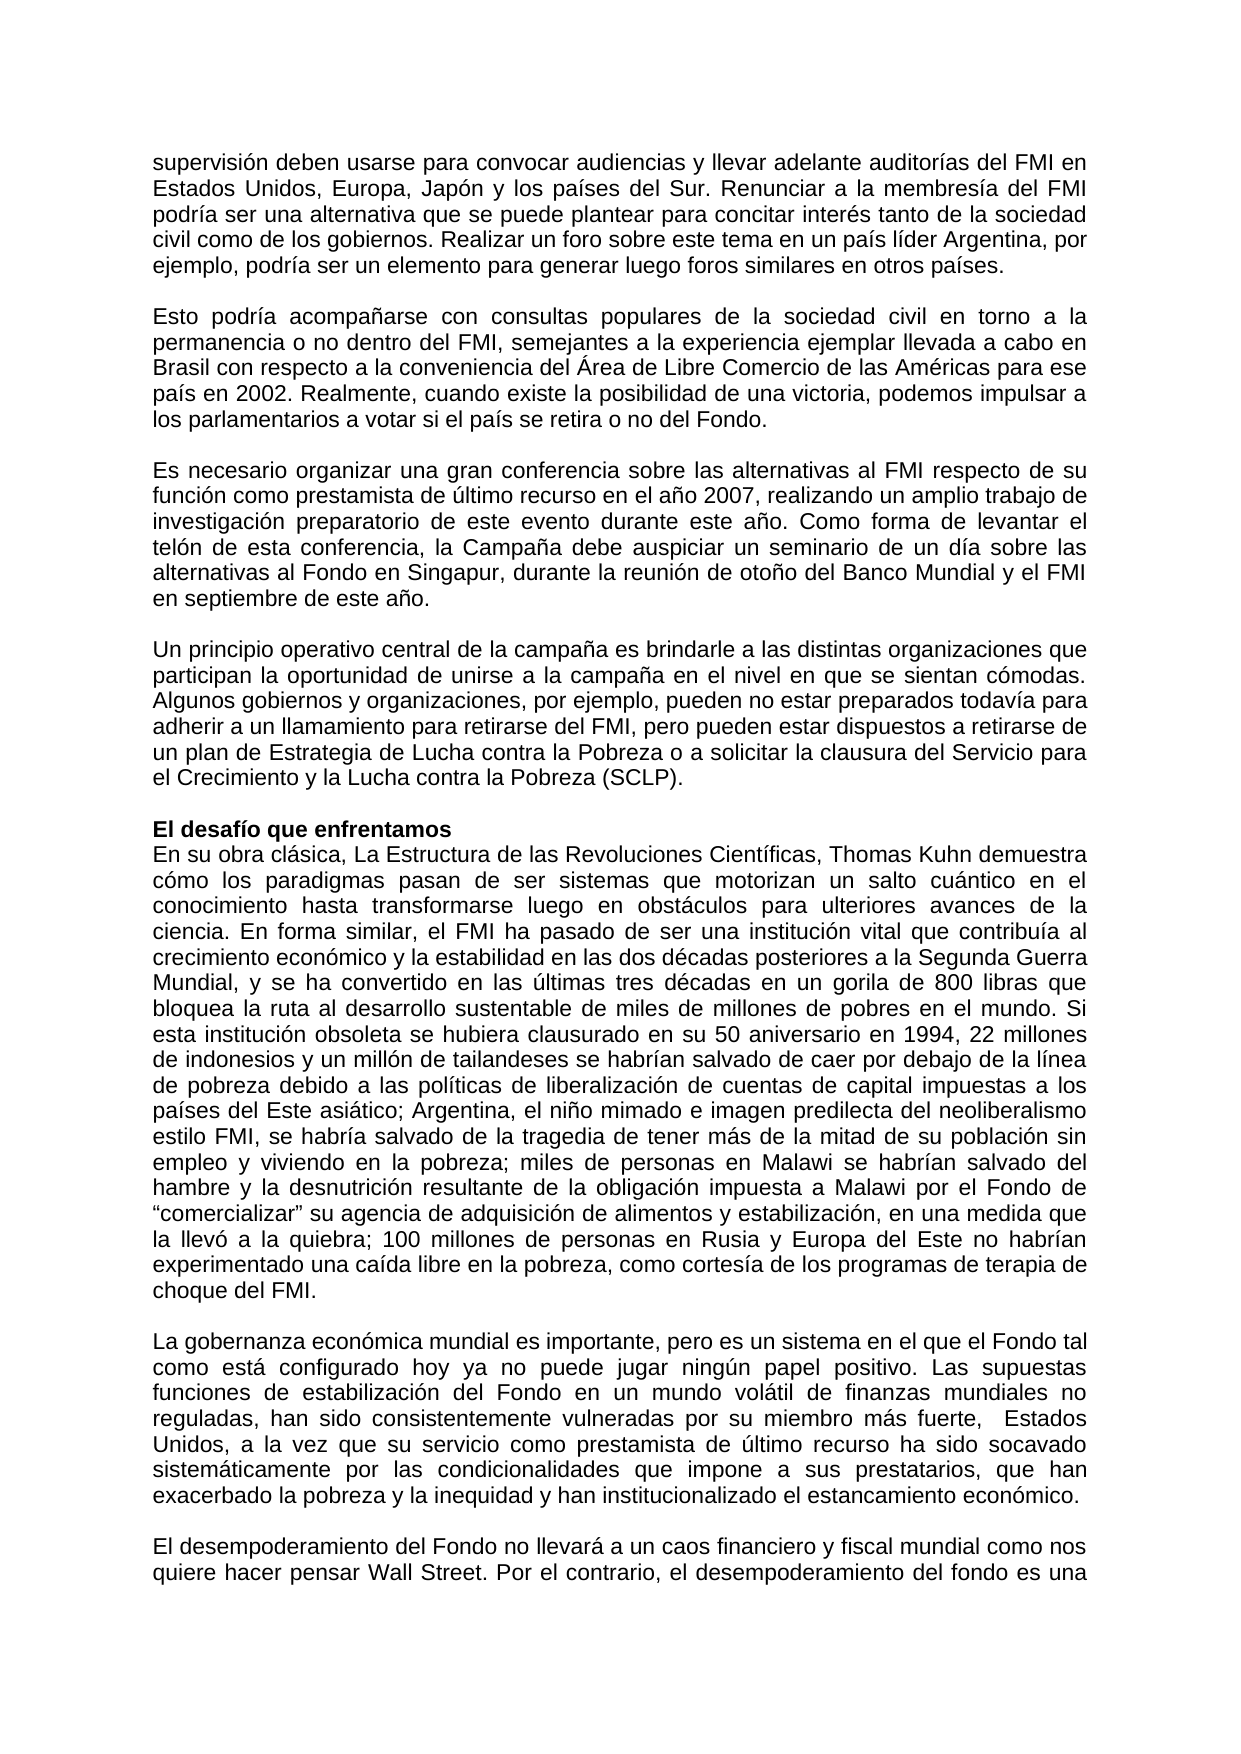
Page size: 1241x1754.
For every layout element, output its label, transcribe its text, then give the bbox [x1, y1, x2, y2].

text Es necesario organizar una gran conferencia sobre las alternativas al FMI respecto de su función como prestamista de último recurso en el año 2007, realizando un amplio trabajo de investigación preparatorio de este evento durante este año. Como forma de levantar el telón de esta conferencia, la Campaña debe auspiciar un seminario de un día sobre las alternativas al Fondo en Singapur, durante la reunión de otoño del Banco Mundial y el FMI en septiembre de este año. [152, 432, 1088, 611]
text El desafío que enfrentamos [152, 791, 1088, 842]
text supervisión deben usarse para convocar audiencias y llevar adelante auditorías del FMI en Estados Unidos, Europa, Japón y los países del Sur. Renunciar a la membresía del FMI podría ser una alternativa que se puede plantear para concitar interés tanto de la sociedad civil como de los gobiernos. Realizar un foro sobre este tema en un país líder Argentina, por ejemplo, podría ser un elemento para generar luego foros similares en otros países. [152, 150, 1088, 278]
text Esto podría acompañarse con consultas populares de la sociedad civil en torno a la permanencia o no dentro del FMI, semejantes a la experiencia ejemplar llevada a cabo en Brasil con respecto a la conveniencia del Área de Libre Comercio de las Américas para ese país en 2002. Realmente, cuando existe la posibilidad de una victoria, podemos impulsar a los parlamentarios a votar si el país se retira o no del Fondo. [152, 304, 1088, 432]
text La gobernanza económica mundial es importante, pero es un sistema en el que el Fondo tal como está configurado hoy ya no puede jugar ningún papel positivo. Las supuestas funciones de estabilización del Fondo en un mundo volátil de finanzas mundiales no reguladas, han sido consistentemente vulneradas por su miembro más fuerte, Estados Unidos, a la vez que su servicio como prestamista de último recurso ha sido socavado sistemáticamente por las condicionalidades que impone a sus prestatarios, que han exacerbado la pobreza y la inequidad y han institucionalizado el estancamiento económico. [152, 1329, 1088, 1508]
text En su obra clásica, La Estructura de las Revoluciones Científicas, Thomas Kuhn demuestra cómo los paradigmas pasan de ser sistemas que motorizan un salto cuántico en el conocimiento hasta transformarse luego en obstáculos para ulteriores avances de la ciencia. En forma similar, el FMI ha pasado de ser una institución vital que contribuía al crecimiento económico y la estabilidad en las dos décadas posteriores a la Segunda Guerra Mundial, y se ha convertido en las últimas tres décadas en un gorila de 800 libras que bloquea la ruta al desarrollo sustentable de miles de millones de pobres en el mundo. Si esta institución obsoleta se hubiera clausurado en su 50 aniversario en 1994, 22 millones de indonesios y un millón de tailandeses se habrían salvado de caer por debajo de la línea de pobreza debido a las políticas de liberalización de cuentas de capital impuestas a los países del Este asiático; Argentina, el niño mimado e imagen predilecta del neoliberalismo estilo FMI, se habría salvado de la tragedia de tener más de la mitad de su población sin empleo y viviendo en la pobreza; miles de personas en Malawi se habrían salvado del hambre y la desnutrición resultante de la obligación impuesta a Malawi por el Fondo de “comercializar” su agencia de adquisición de alimentos y estabilización, en una medida que la llevó a la quiebra; 100 millones de personas en Rusia y Europa del Este no habrían experimentado una caída libre en la pobreza, como cortesía de los programas de terapia de choque del FMI. [152, 842, 1088, 1303]
text Un principio operativo central de la campaña es brindarle a las distintas organizaciones que participan la oportunidad de unirse a la campaña en el nivel en que se sientan cómodas. Algunos gobiernos y organizaciones, por ejemplo, pueden no estar preparados todavía para adherir a un llamamiento para retirarse del FMI, pero pueden estar dispuestos a retirarse de un plan de Estrategia de Lucha contra la Pobreza o a solicitar la clausura del Servicio para el Crecimiento y la Lucha contra la Pobreza (SCLP). [152, 637, 1088, 791]
text El desempoderamiento del Fondo no llevará a un caos financiero y fiscal mundial como nos quiere hacer pensar Wall Street. Por el contrario, el desempoderamiento del fondo es una [152, 1534, 1088, 1585]
